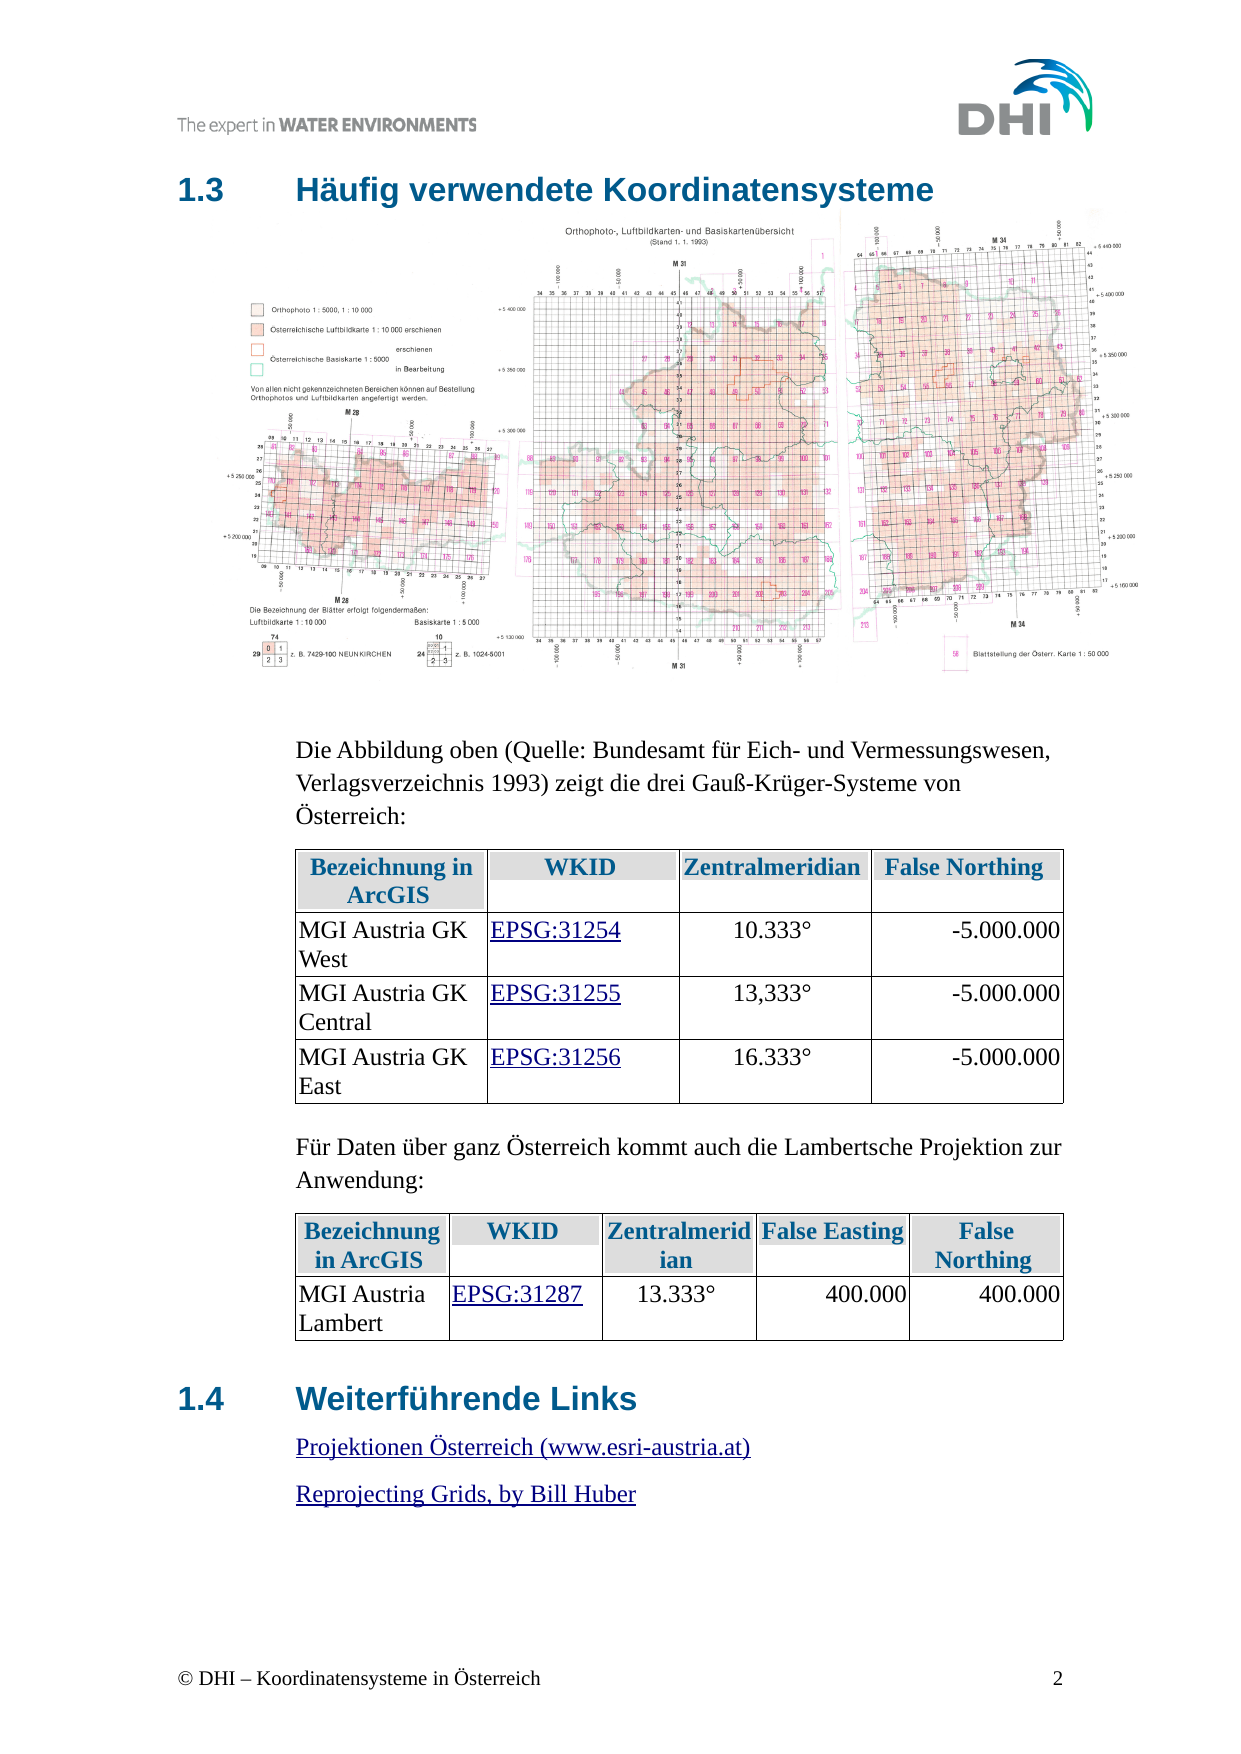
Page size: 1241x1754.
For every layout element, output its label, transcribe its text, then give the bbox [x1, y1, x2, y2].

table_header Bezeichnung in ArcGIS [296, 850, 487, 912]
picture [210, 208, 1148, 683]
table_cell -5.000.000 [872, 1040, 1063, 1102]
picture [177, 117, 477, 135]
text Reprojecting Grids, by Bill Huber [295, 1479, 1063, 1508]
table_header False Northing [872, 850, 1063, 912]
text Die Abbildung oben (Quelle: Bundesamt für Eich- und Vermessungswesen, Verlagsverzeichnis 1993) zeigt die drei Gauß-Krüger-Systeme von Österreich: [295, 735, 1063, 829]
table_header Bezeichnung in ArcGIS [296, 1214, 449, 1276]
table_cell MGI Austria Lambert [296, 1277, 449, 1340]
text Projektionen Österreich (www.esri-austria.at) [295, 1432, 1063, 1461]
table_cell 400.000 [910, 1277, 1063, 1340]
table_cell EPSG:31256 [488, 1040, 679, 1102]
table_header Zentralmeridian [603, 1214, 756, 1276]
table_cell MGI Austria GK Central [296, 977, 487, 1039]
table_header WKID [488, 850, 679, 912]
table_cell 400.000 [757, 1277, 909, 1340]
table_cell MGI Austria GK East [296, 1040, 487, 1102]
table_cell 10.333° [680, 913, 871, 976]
table_cell 13,333° [680, 977, 871, 1039]
table_cell EPSG:31254 [488, 913, 679, 976]
table_cell 13.333° [603, 1277, 756, 1340]
table_header Zentralmeridian [680, 850, 871, 912]
table_cell MGI Austria GK West [296, 913, 487, 976]
table_cell EPSG:31255 [488, 977, 679, 1039]
subtitle Weiterführende Links [177, 1378, 1063, 1417]
table_cell -5.000.000 [872, 913, 1063, 976]
picture [958, 59, 1093, 135]
table_cell -5.000.000 [872, 977, 1063, 1039]
table_header False Northing [910, 1214, 1063, 1276]
table_header WKID [450, 1214, 602, 1276]
table_header False Easting [757, 1214, 909, 1276]
subtitle Häufig verwendete Koordinatensysteme [177, 169, 1063, 208]
table_cell EPSG:31287 [450, 1277, 602, 1340]
text Für Daten über ganz Österreich kommt auch die Lambertsche Projektion zur Anwendung: [295, 1132, 1063, 1194]
table_cell 16.333° [680, 1040, 871, 1102]
